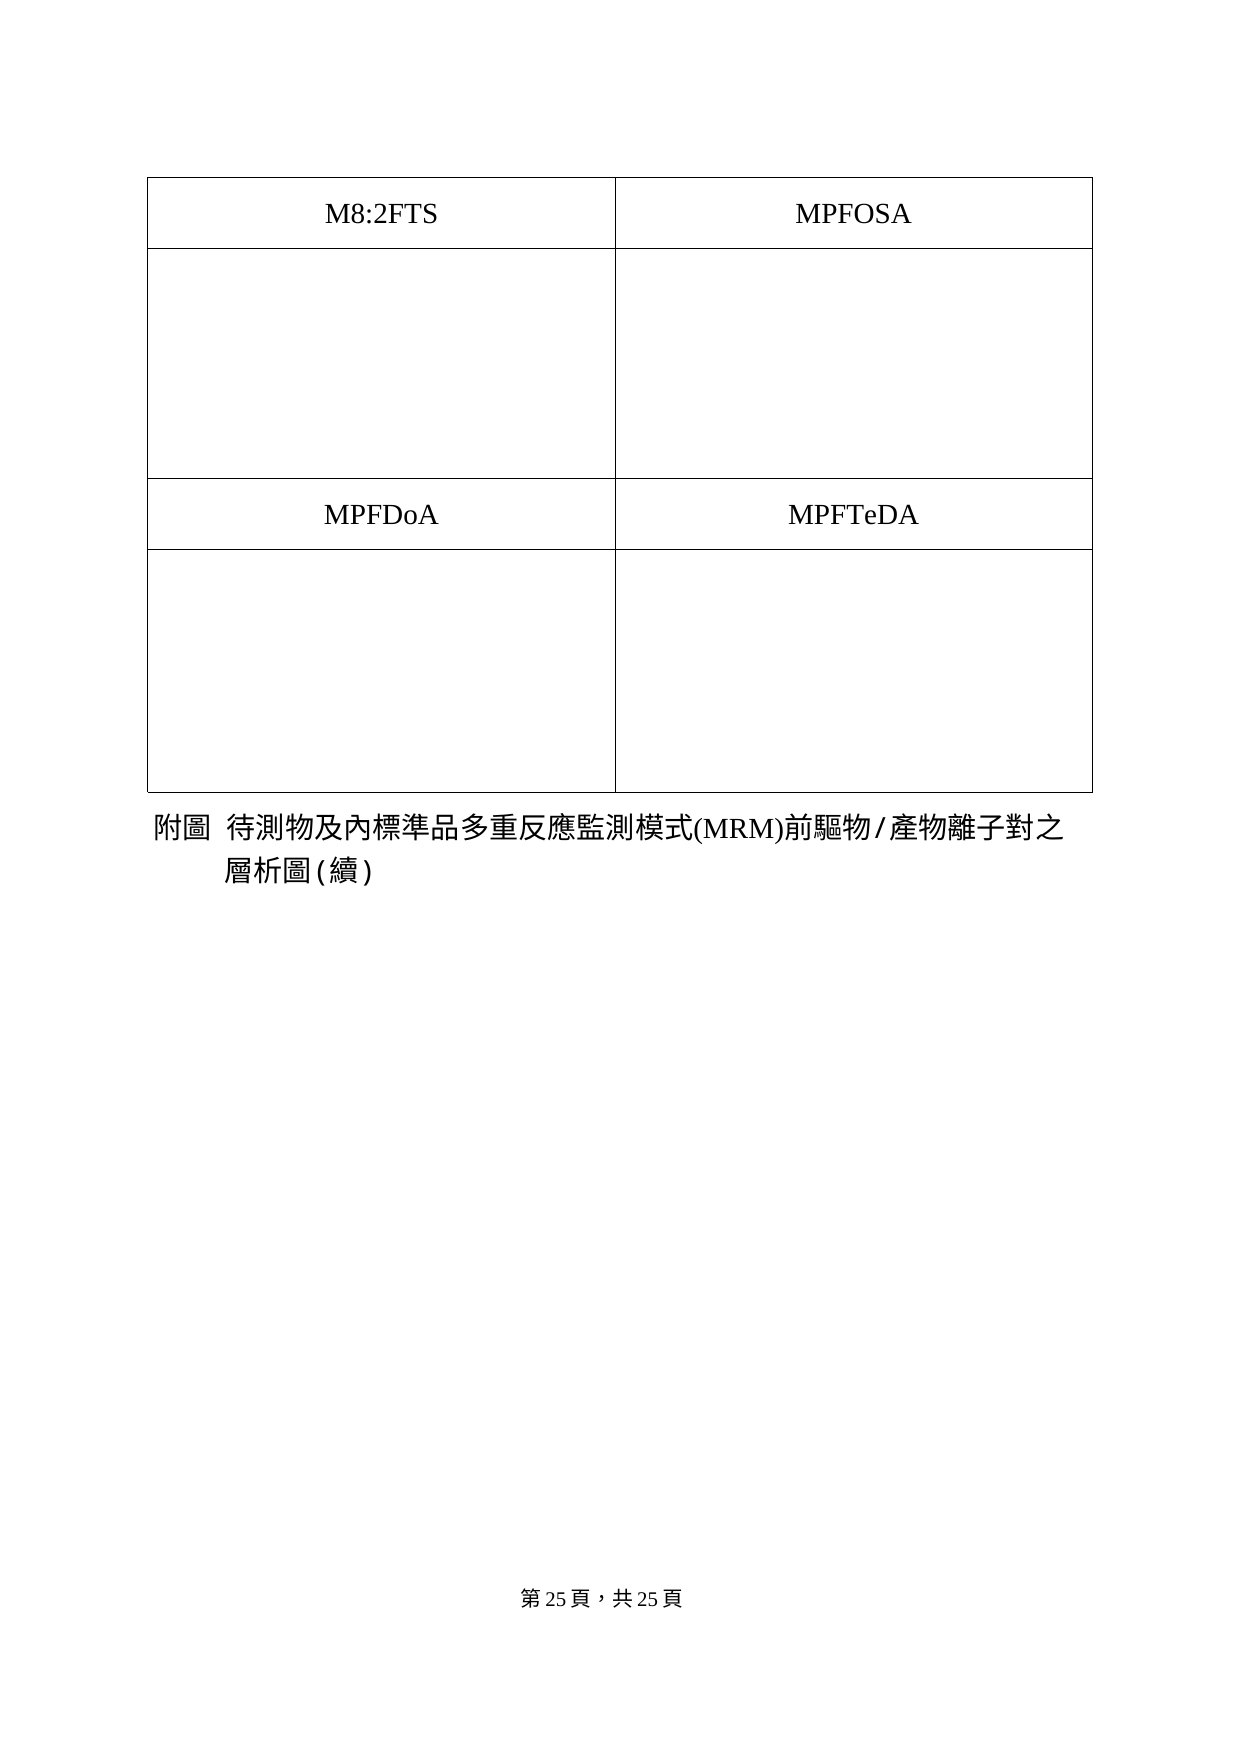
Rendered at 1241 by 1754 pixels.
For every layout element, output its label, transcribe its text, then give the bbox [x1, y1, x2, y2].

table_cell [148, 249, 615, 478]
table_cell MPFTeDA [616, 479, 1092, 549]
table_cell [616, 249, 1092, 478]
table_cell MPFDoA [148, 479, 615, 549]
table_cell [616, 550, 1092, 792]
table_cell [148, 550, 615, 792]
table_header M8:2FTS [148, 178, 615, 248]
table_header MPFOSA [616, 178, 1092, 248]
text 附圖 待測物及內標準品多重反應監測模式(MRM)前驅物/產物離子對之層析圖(續) [153, 805, 1093, 890]
